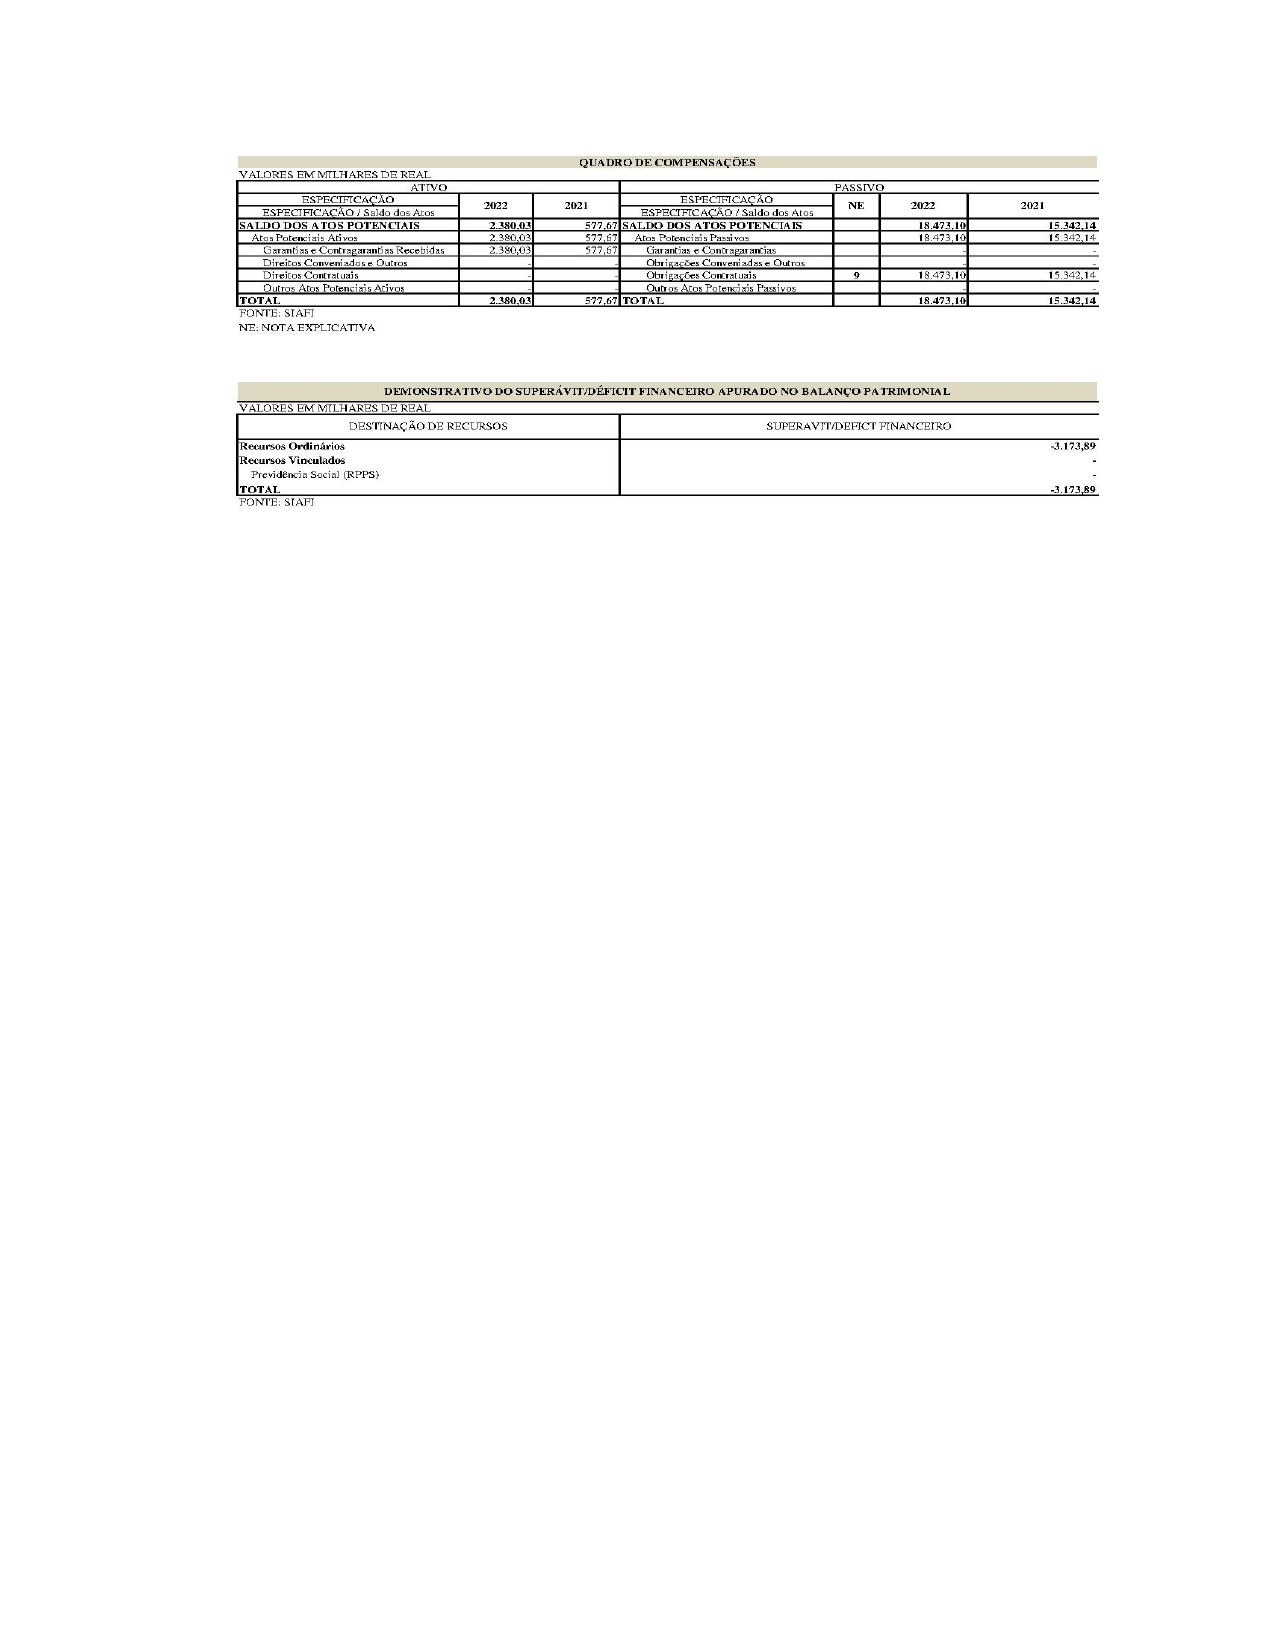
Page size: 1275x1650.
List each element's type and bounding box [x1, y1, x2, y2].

picture [206, 147, 1138, 547]
